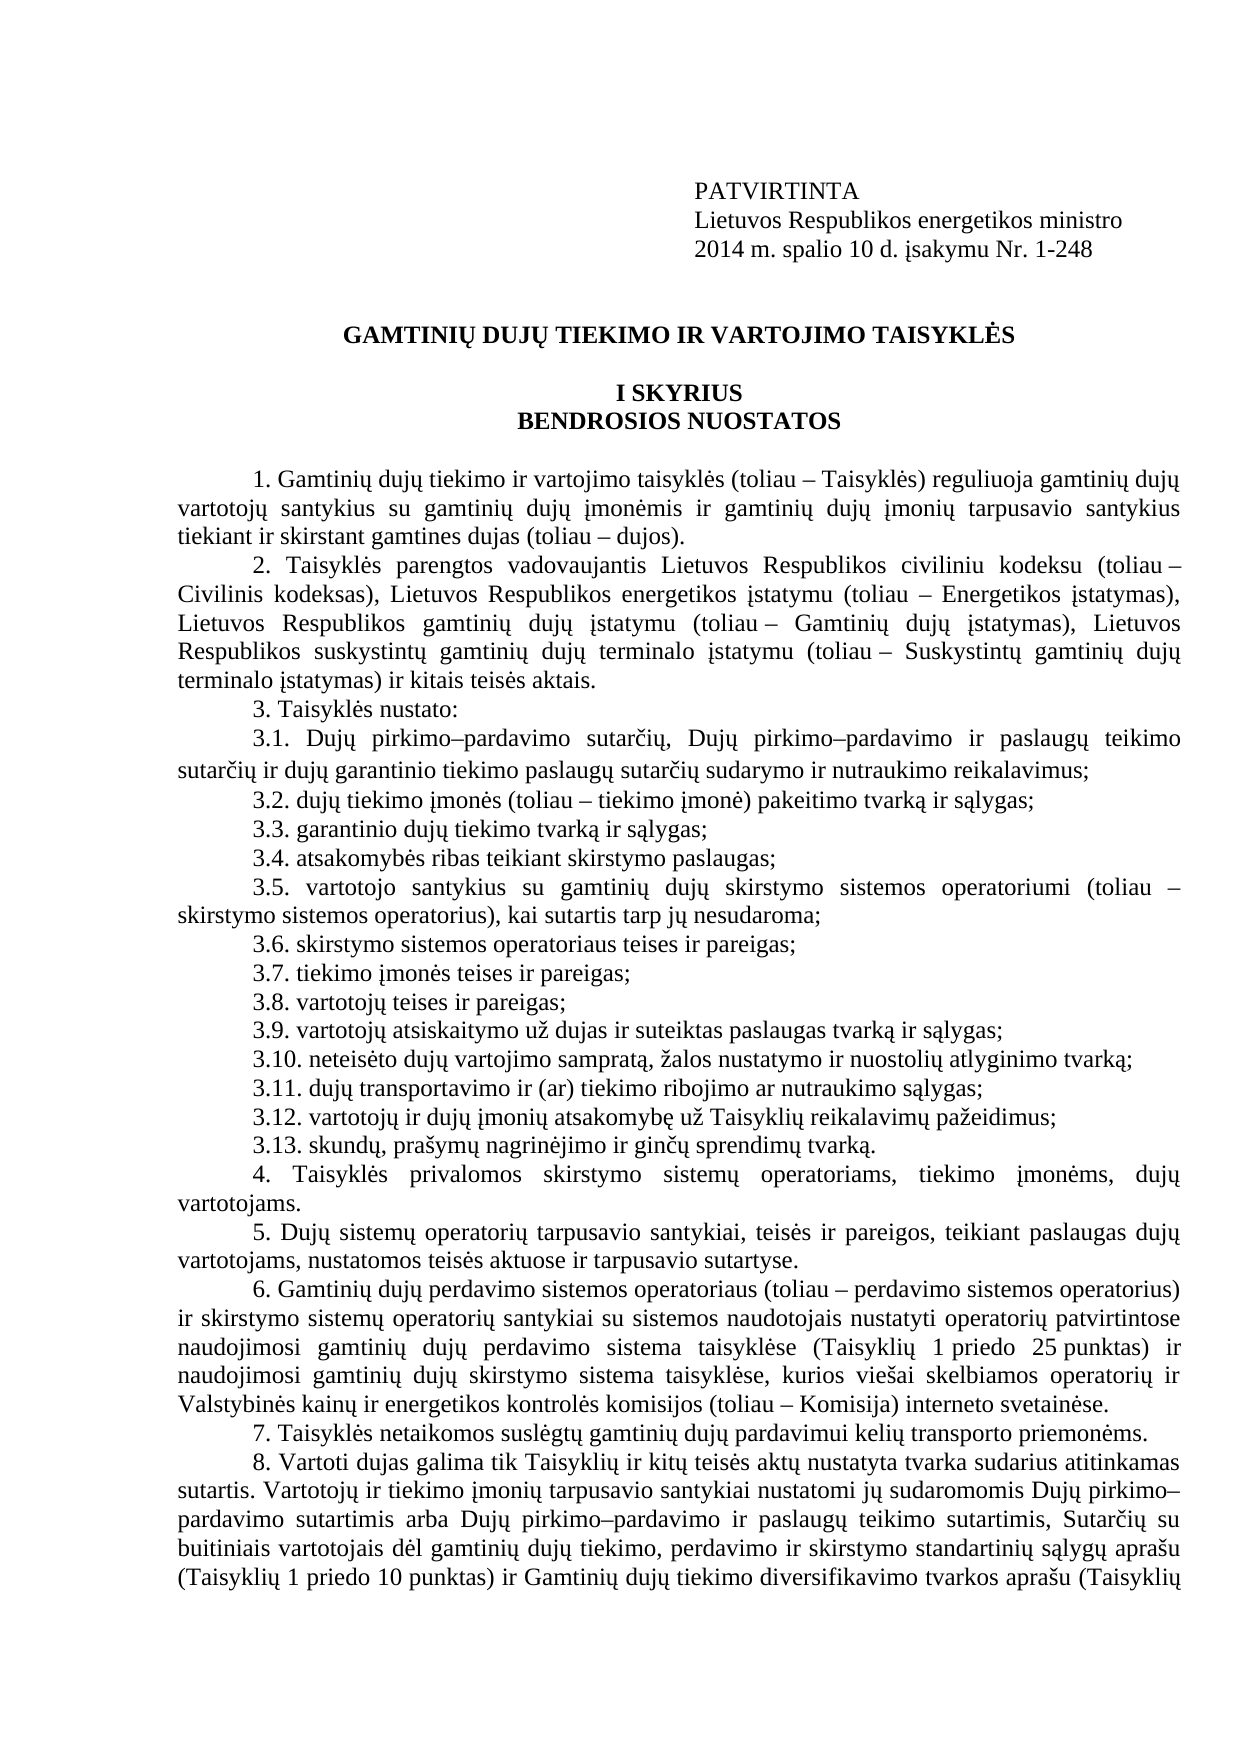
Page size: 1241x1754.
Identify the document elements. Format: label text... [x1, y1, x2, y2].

text 2014 m. spalio 10 d. įsakymu Nr. 1-248 [694, 234, 1181, 263]
text Lietuvos Respublikos energetikos ministro [694, 205, 1181, 234]
text 4. Taisyklės privalomos skirstymo sistemų operatoriams, tiekimo įmonėms, dujų vartotojams. [177, 1159, 1181, 1217]
text 7. Taisyklės netaikomos suslėgtų gamtinių dujų pardavimui kelių transporto priemonėms. [177, 1418, 1181, 1447]
text 3.9. vartotojų atsiskaitymo už dujas ir suteiktas paslaugas tvarką ir sąlygas; [177, 1015, 1181, 1044]
text 3.5. vartotojo santykius su gamtinių dujų skirstymo sistemos operatoriumi (toliau – skirstymo sistemos operatorius), kai sutartis tarp jų nesudaroma; [177, 872, 1181, 929]
text BENDROSIOS NUOSTATOS [177, 406, 1181, 435]
text 3.2. dujų tiekimo įmonės (toliau – tiekimo įmonė) pakeitimo tvarką ir sąlygas; [177, 785, 1181, 814]
text 8. Vartoti dujas galima tik Taisyklių ir kitų teisės aktų nustatyta tvarka sudarius atitinkamas sutartis. Vartotojų ir tiekimo įmonių tarpusavio santykiai nustatomi jų sudaromomis Dujų pirkimo–pardavimo sutartimis arba Dujų pirkimo–pardavimo ir paslaugų teikimo sutartimis, Sutarčių su buitiniais vartotojais dėl gamtinių dujų tiekimo, perdavimo ir skirstymo standartinių sąlygų aprašu (Taisyklių 1 priedo 10 punktas) ir Gamtinių dujų tiekimo diversifikavimo tvarkos aprašu (Taisyklių [177, 1447, 1181, 1590]
text 3.7. tiekimo įmonės teises ir pareigas; [177, 958, 1181, 987]
text 6. Gamtinių dujų perdavimo sistemos operatoriaus (toliau – perdavimo sistemos operatorius) ir skirstymo sistemų operatorių santykiai su sistemos naudotojais nustatyti operatorių patvirtintose naudojimosi gamtinių dujų perdavimo sistema taisyklėse (Taisyklių 1 priedo 25 punktas) ir naudojimosi gamtinių dujų skirstymo sistema taisyklėse, kurios viešai skelbiamos operatorių ir Valstybinės kainų ir energetikos kontrolės komisijos (toliau – Komisija) interneto svetainėse. [177, 1274, 1181, 1418]
text 2. Taisyklės parengtos vadovaujantis Lietuvos Respublikos civiliniu kodeksu (toliau – Civilinis kodeksas), Lietuvos Respublikos energetikos įstatymu (toliau – Energetikos įstatymas), Lietuvos Respublikos gamtinių dujų įstatymu (toliau – Gamtinių dujų įstatymas), Lietuvos Respublikos suskystintų gamtinių dujų terminalo įstatymu (toliau – Suskystintų gamtinių dujų terminalo įstatymas) ir kitais teisės aktais. [177, 550, 1181, 694]
text 3.8. vartotojų teises ir pareigas; [177, 987, 1181, 1015]
text 3.11. dujų transportavimo ir (ar) tiekimo ribojimo ar nutraukimo sąlygas; [177, 1073, 1181, 1102]
text 3. Taisyklės nustato: [177, 694, 1181, 723]
text 3.1. Dujų pirkimo–pardavimo sutarčių, Dujų pirkimo–pardavimo ir paslaugų teikimo sutarčių ir dujų garantinio tiekimo paslaugų sutarčių sudarymo ir nutraukimo reikalavimus; [177, 723, 1181, 785]
text 3.13. skundų, prašymų nagrinėjimo ir ginčų sprendimų tvarką. [177, 1130, 1181, 1159]
text 3.10. neteisėto dujų vartojimo sampratą, žalos nustatymo ir nuostolių atlyginimo tvarką; [177, 1044, 1181, 1073]
text 3.3. garantinio dujų tiekimo tvarką ir sąlygas; [177, 814, 1181, 843]
text 5. Dujų sistemų operatorių tarpusavio santykiai, teisės ir pareigos, teikiant paslaugas dujų vartotojams, nustatomos teisės aktuose ir tarpusavio sutartyse. [177, 1217, 1181, 1274]
text 3.6. skirstymo sistemos operatoriaus teises ir pareigas; [177, 929, 1181, 958]
text 3.4. atsakomybės ribas teikiant skirstymo paslaugas; [177, 843, 1181, 872]
text PATVIRTINTA [694, 176, 1181, 205]
text GAMTINIŲ DUJŲ TIEKIMO IR VARTOJIMO TAISYKLĖS [177, 320, 1181, 349]
text I SKYRIUS [177, 378, 1181, 406]
text 3.12. vartotojų ir dujų įmonių atsakomybę už Taisyklių reikalavimų pažeidimus; [177, 1102, 1181, 1130]
text 1. Gamtinių dujų tiekimo ir vartojimo taisyklės (toliau – Taisyklės) reguliuoja gamtinių dujų vartotojų santykius su gamtinių dujų įmonėmis ir gamtinių dujų įmonių tarpusavio santykius tiekiant ir skirstant gamtines dujas (toliau – dujos). [177, 464, 1181, 550]
